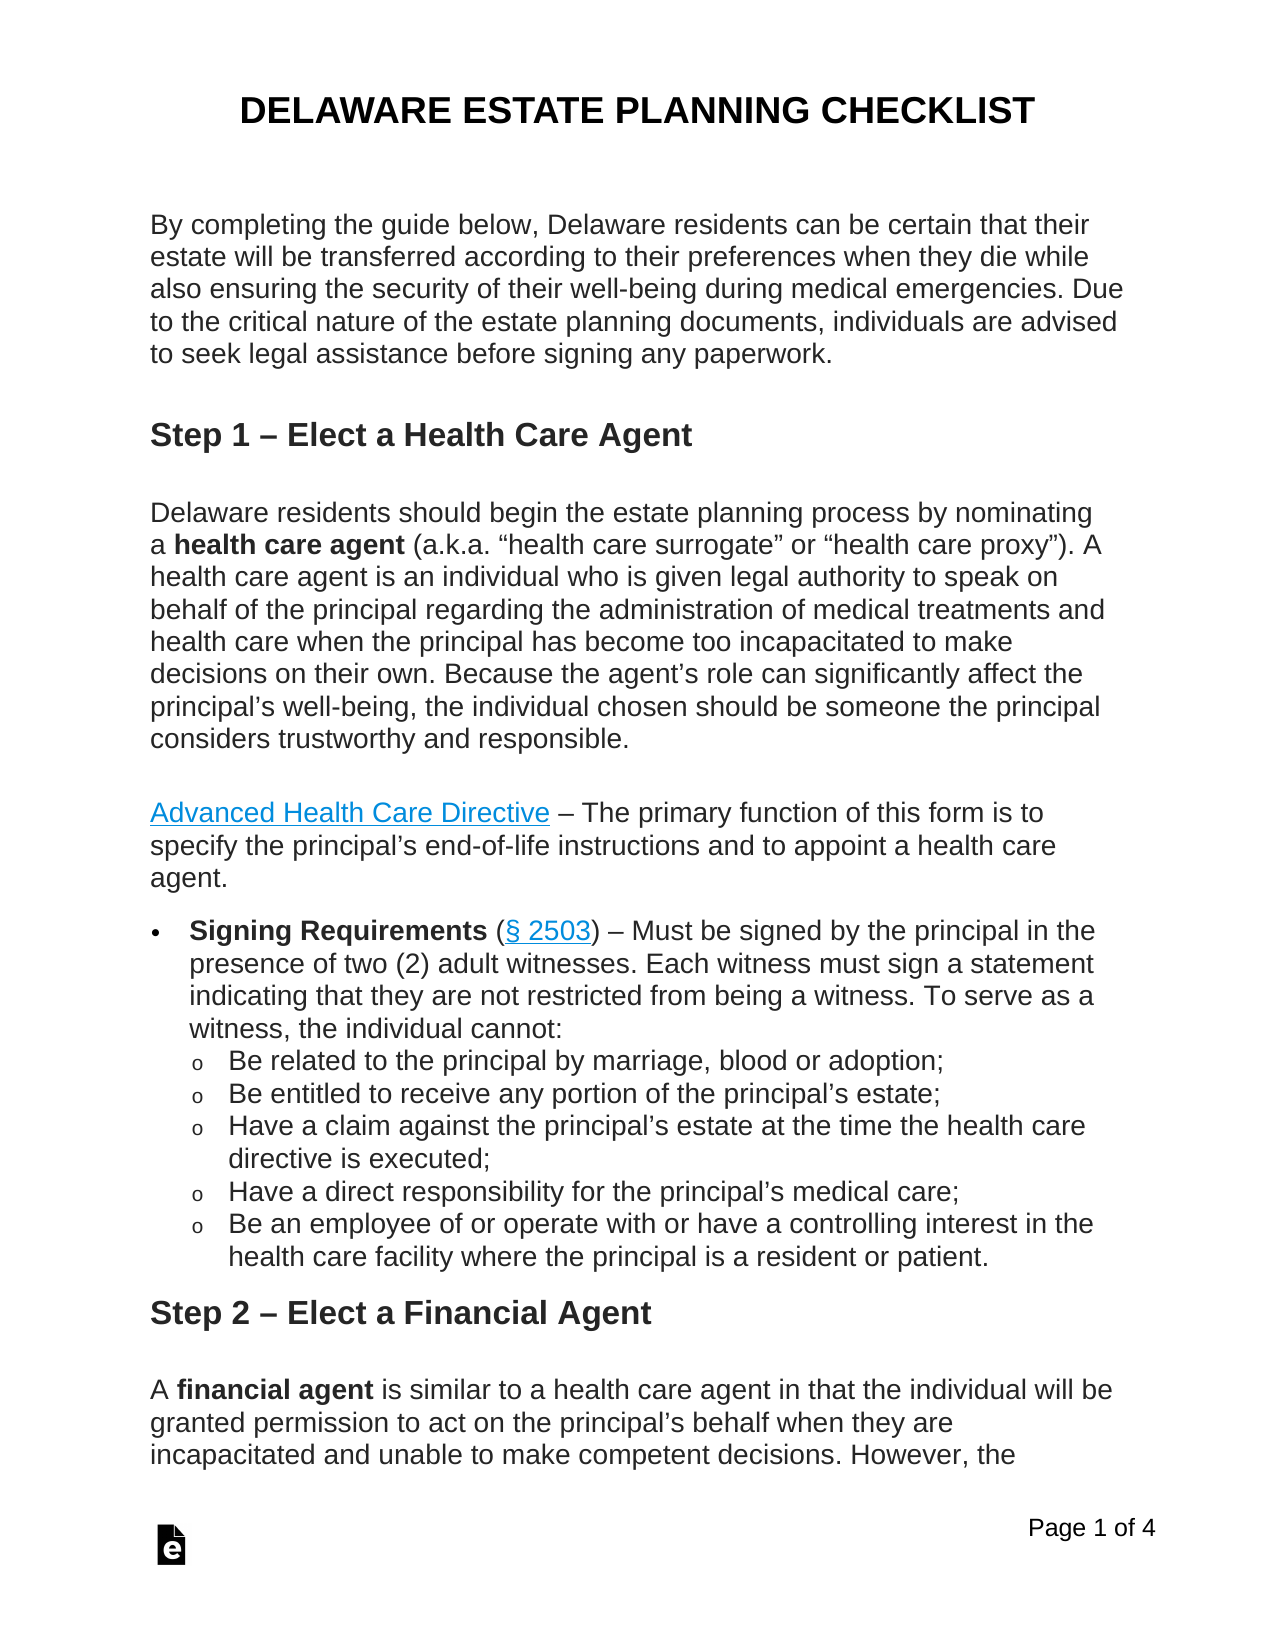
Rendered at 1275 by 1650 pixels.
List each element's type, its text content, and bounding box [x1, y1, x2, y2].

list Have a claim against the principal’s estate at the time the health care directive is executed; [191, 1109, 1125, 1174]
subtitle Step 1 – Elect a Health Care Agent [150, 415, 1125, 454]
text DELAWARE ESTATE PLANNING CHECKLIST [150, 88, 1125, 131]
text By completing the guide below, Delaware residents can be certain that their estate will be transferred according to their preferences when they die while also ensuring the security of their well-being during medical emergencies. Due to the critical nature of the estate planning documents, individuals are advised to seek legal assistance before signing any paperwork. [150, 208, 1125, 369]
list Be entitled to receive any portion of the principal’s estate; [191, 1077, 1125, 1109]
list Signing Requirements (§ 2503) – Must be signed by the principal in the presence of two (2) adult witnesses. Each witness must sign a statement indicating that they are not restricted from being a witness. To serve as a witness, the individual cannot: [152, 914, 1125, 1044]
list Be an employee of or operate with or have a controlling interest in the health care facility where the principal is a resident or patient. [191, 1207, 1125, 1272]
text A financial agent is similar to a health care agent in that the individual will be granted permission to act on the principal’s behalf when they are incapacitated and unable to make competent decisions. However, the [150, 1373, 1125, 1470]
list Be related to the principal by marriage, blood or adoption; [191, 1044, 1125, 1077]
text Advanced Health Care Directive – The primary function of this form is to specify the principal’s end-of-life instructions and to appoint a health care agent. [150, 796, 1125, 893]
text Delaware residents should begin the estate planning process by nominating a health care agent (a.k.a. “health care surrogate” or “health care proxy”). A health care agent is an individual who is given legal authority to speak on behalf of the principal regarding the administration of medical treatments and health care when the principal has become too incapacitated to make decisions on their own. Because the agent’s role can significantly affect the principal’s well-being, the individual chosen should be someone the principal considers trustworthy and responsible. [150, 496, 1125, 755]
list Have a direct responsibility for the principal’s medical care; [191, 1174, 1125, 1207]
subtitle Step 2 – Elect a Financial Agent [150, 1293, 1125, 1332]
